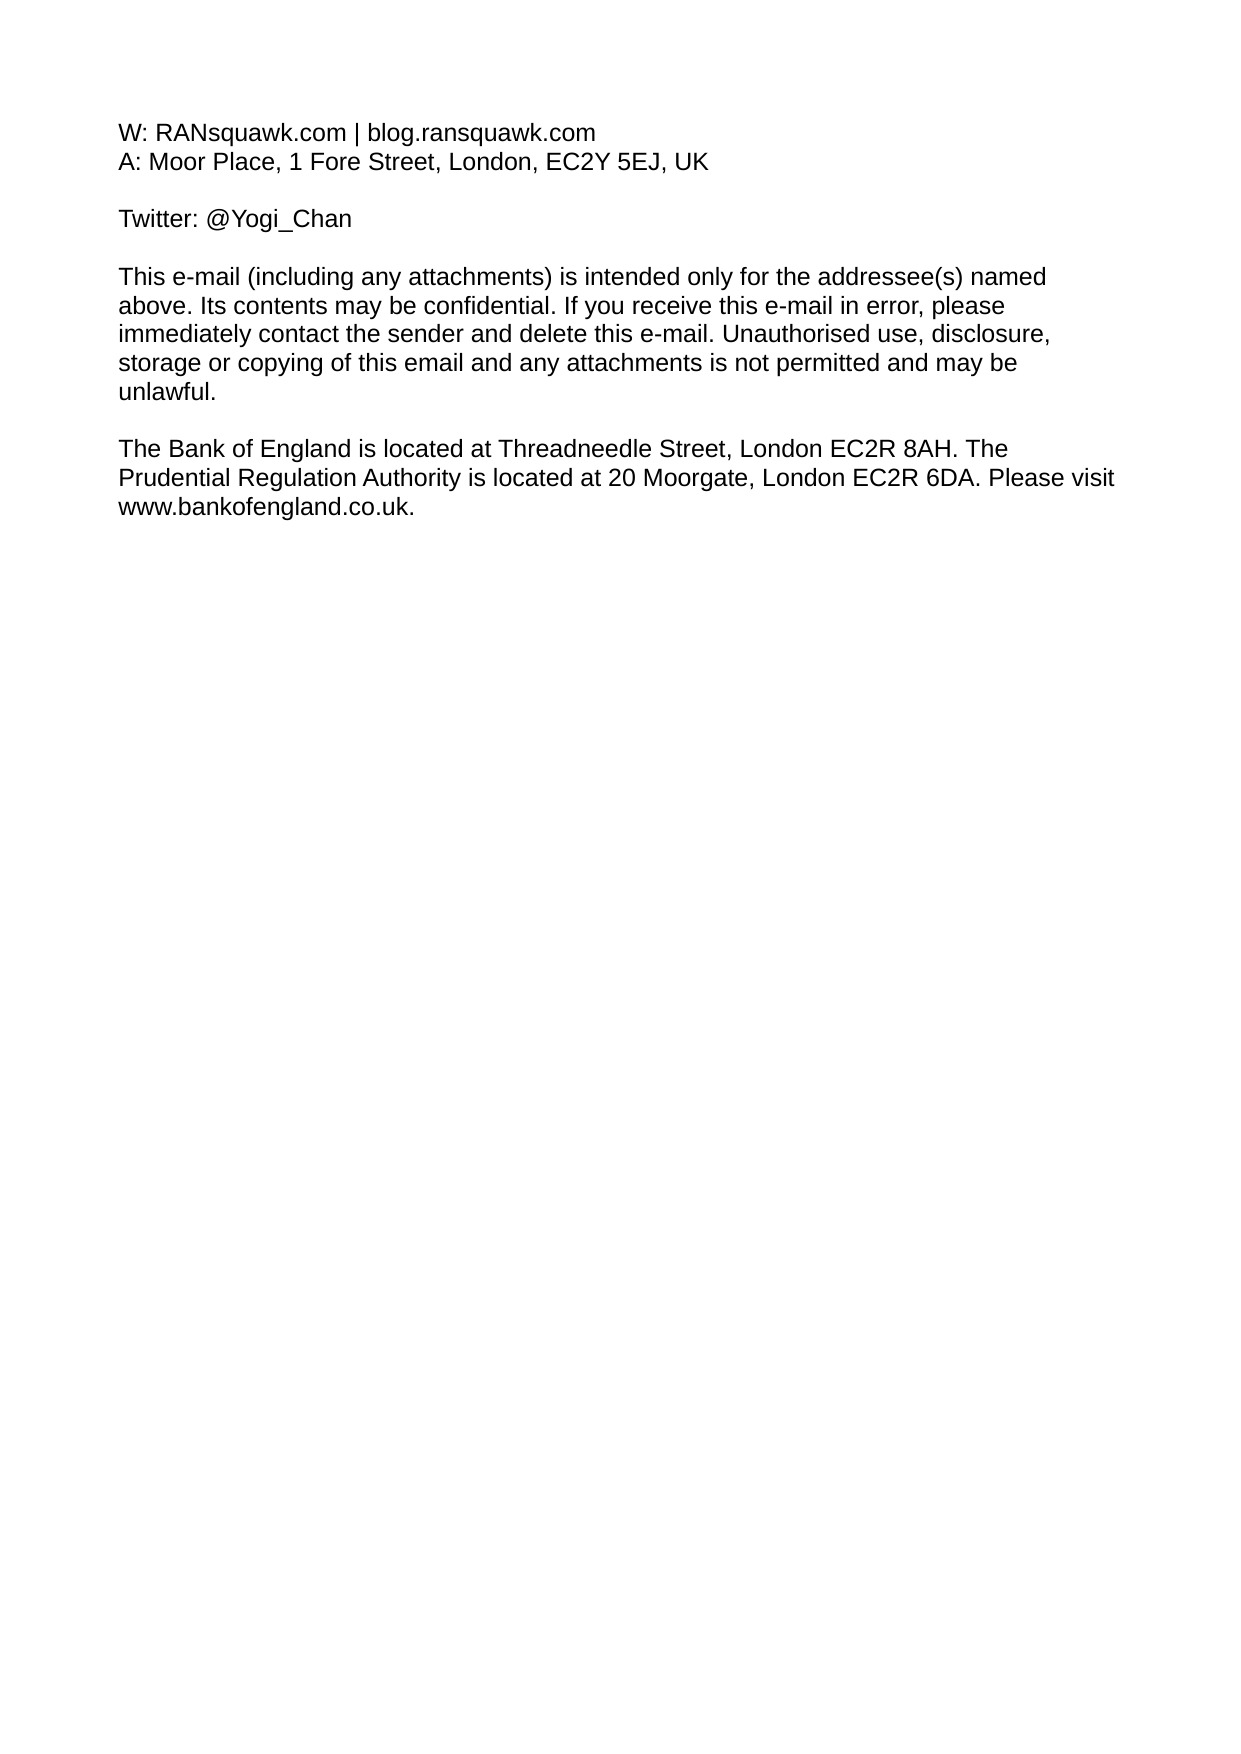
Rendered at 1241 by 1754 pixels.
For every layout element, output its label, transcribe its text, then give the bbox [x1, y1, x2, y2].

text A: Moor Place, 1 Fore Street, London, EC2Y 5EJ, UK [118, 147, 1122, 176]
text This e-mail (including any attachments) is intended only for the addressee(s) named above. Its contents may be confidential. If you receive this e-mail in error, please immediately contact the sender and delete this e-mail. Unauthorised use, disclosure, storage or copying of this email and any attachments is not permitted and may be unlawful. [118, 262, 1122, 406]
text The Bank of England is located at Threadneedle Street, London EC2R 8AH. The Prudential Regulation Authority is located at 20 Moorgate, London EC2R 6DA. Please visit www.bankofengland.co.uk. [118, 434, 1122, 521]
text Twitter: @Yogi_Chan [118, 204, 1122, 233]
text W: RANsquawk.com | blog.ransquawk.com [118, 118, 1122, 147]
